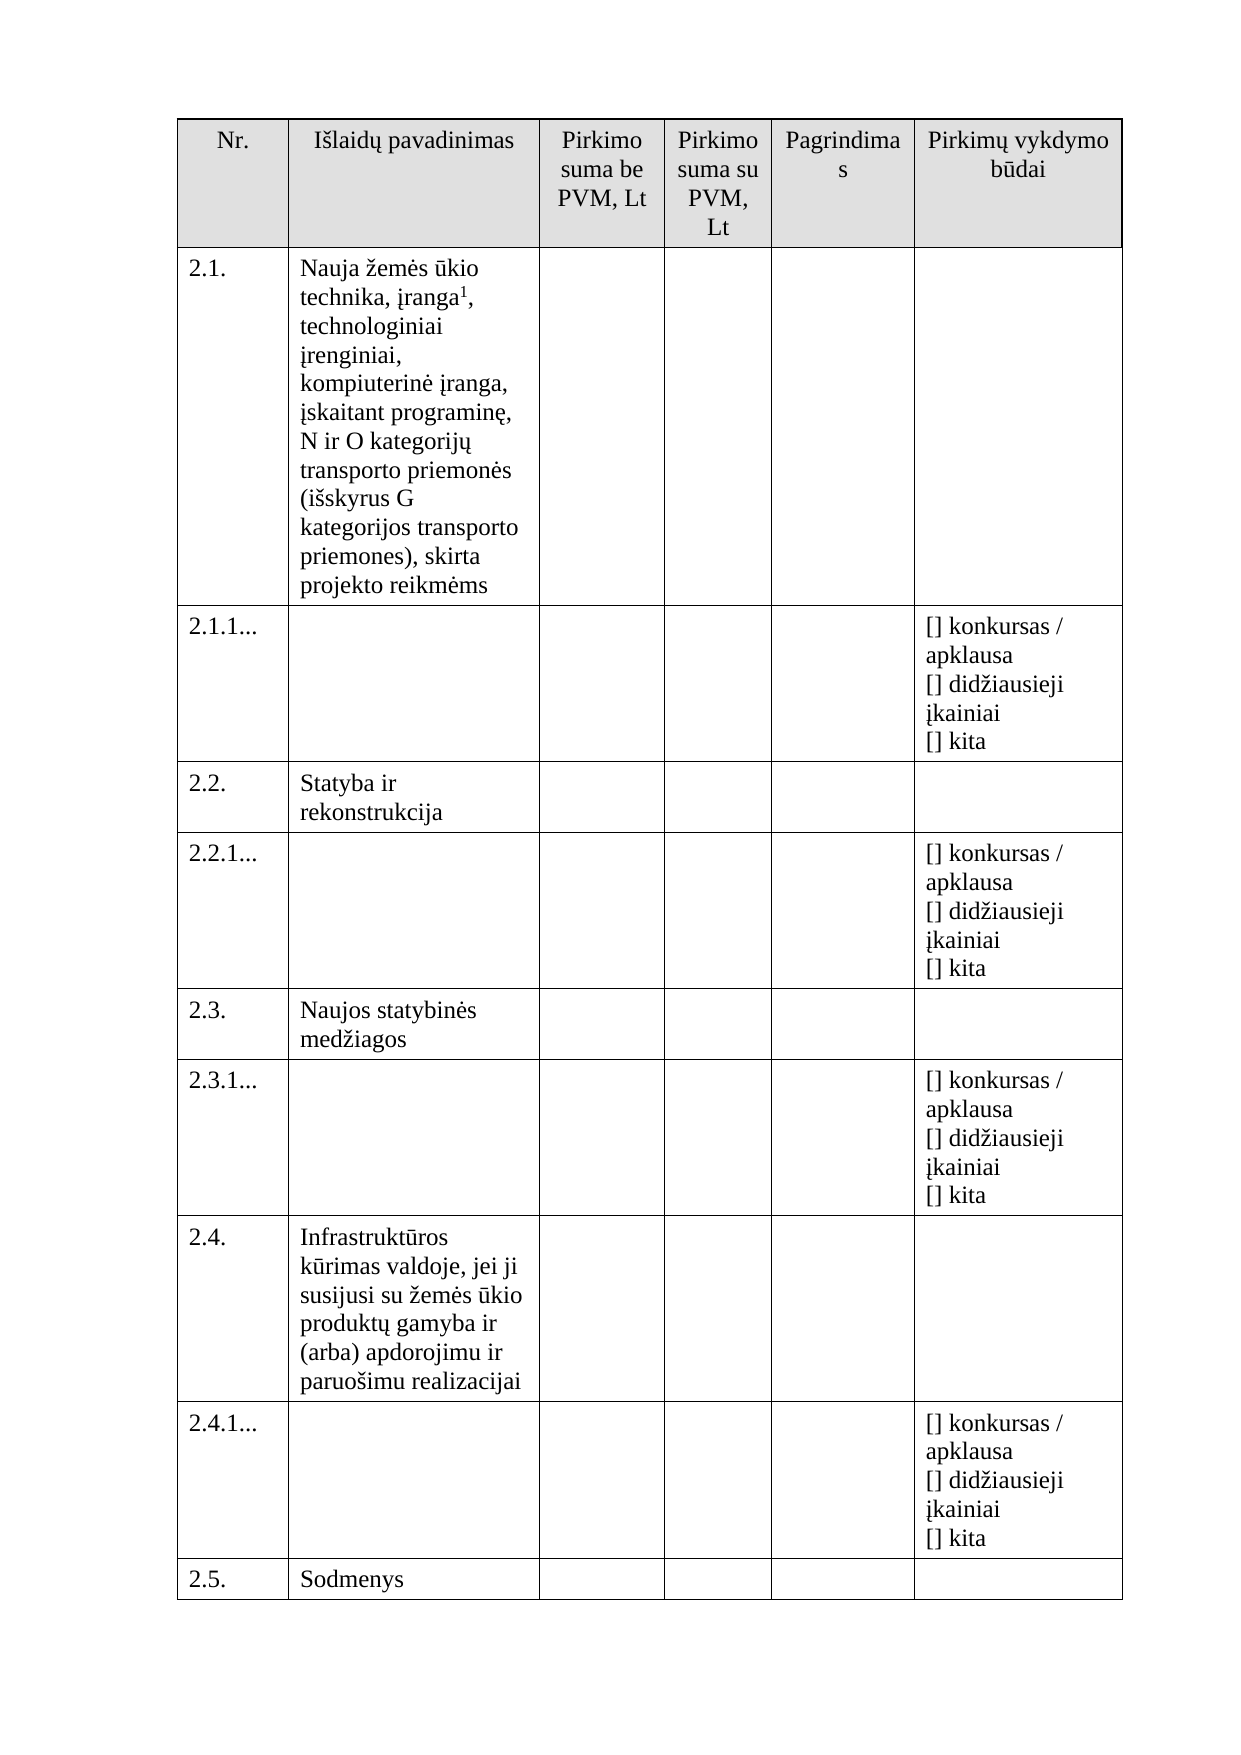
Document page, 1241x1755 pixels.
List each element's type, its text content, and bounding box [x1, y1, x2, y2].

table_header Pirkimo suma su PVM, Lt [665, 120, 771, 247]
table_cell [772, 1216, 914, 1401]
table_cell [540, 1402, 664, 1557]
table_cell [915, 1559, 1122, 1599]
table_cell [][] konkursas / apklausa [][] didžiausieji įkainiai [][] kita [915, 1060, 1122, 1215]
table_cell [772, 989, 914, 1059]
table_cell [540, 248, 664, 604]
table_cell [665, 762, 771, 832]
table_cell Nauja žemės ūkio technika, įranga1, technologiniai įrenginiai, kompiuterinė įranga, įskaitant programinę, N ir O kategorijų transporto priemonės (išskyrus G kategorijos transporto priemones), skirta projekto reikmėms [289, 248, 539, 604]
table_cell 2.1. [178, 248, 288, 604]
table_cell [665, 1402, 771, 1557]
table_cell [665, 606, 771, 761]
table_header Pirkimo suma be PVM, Lt [540, 120, 664, 247]
table_cell [289, 1402, 539, 1557]
table_cell [289, 606, 539, 761]
table_header Nr. [178, 120, 288, 247]
table_cell Naujos statybinės medžiagos [289, 989, 539, 1059]
table_cell [665, 1216, 771, 1401]
table_cell [540, 762, 664, 832]
table_cell [772, 1559, 914, 1599]
table_cell [772, 1402, 914, 1557]
table_cell [540, 1559, 664, 1599]
table_cell [289, 1060, 539, 1215]
table_cell [915, 989, 1122, 1059]
table_header Pagrindimas [772, 120, 914, 247]
table_cell [665, 989, 771, 1059]
table_cell [915, 248, 1122, 604]
table_header Pirkimų vykdymo būdai [915, 120, 1121, 247]
table_cell 2.5. [178, 1559, 288, 1599]
table_cell [665, 248, 771, 604]
table_cell 2.2. [178, 762, 288, 832]
table_cell [915, 762, 1122, 832]
table_cell 2.4. [178, 1216, 288, 1401]
table_cell [915, 1216, 1122, 1401]
table_cell [540, 1216, 664, 1401]
table_cell [540, 1060, 664, 1215]
table_cell [772, 606, 914, 761]
table_cell [665, 833, 771, 988]
table_cell 2.3.1... [178, 1060, 288, 1215]
table_cell [772, 1060, 914, 1215]
table_cell [665, 1060, 771, 1215]
table_cell [540, 833, 664, 988]
table_cell Infrastruktūros kūrimas valdoje, jei ji susijusi su žemės ūkio produktų gamyba ir (arba) apdorojimu ir paruošimu realizacijai [289, 1216, 539, 1401]
table_cell [][] konkursas / apklausa [][] didžiausieji įkainiai [][] kita [915, 606, 1122, 761]
table_header Išlaidų pavadinimas [289, 120, 539, 247]
table_cell 2.3. [178, 989, 288, 1059]
table_cell [772, 248, 914, 604]
table_cell [289, 833, 539, 988]
table_cell [][] konkursas / apklausa [][] didžiausieji įkainiai [][] kita [915, 1402, 1122, 1557]
table_cell 2.2.1... [178, 833, 288, 988]
table_cell [540, 606, 664, 761]
table_cell [665, 1559, 771, 1599]
table_cell Statyba ir rekonstrukcija [289, 762, 539, 832]
table_cell [772, 762, 914, 832]
table_cell Sodmenys [289, 1559, 539, 1599]
table_cell 2.1.1... [178, 606, 288, 761]
table_cell [772, 833, 914, 988]
table_cell [540, 989, 664, 1059]
table_cell [][] konkursas / apklausa [][] didžiausieji įkainiai [][] kita [915, 833, 1122, 988]
table_cell 2.4.1... [178, 1402, 288, 1557]
